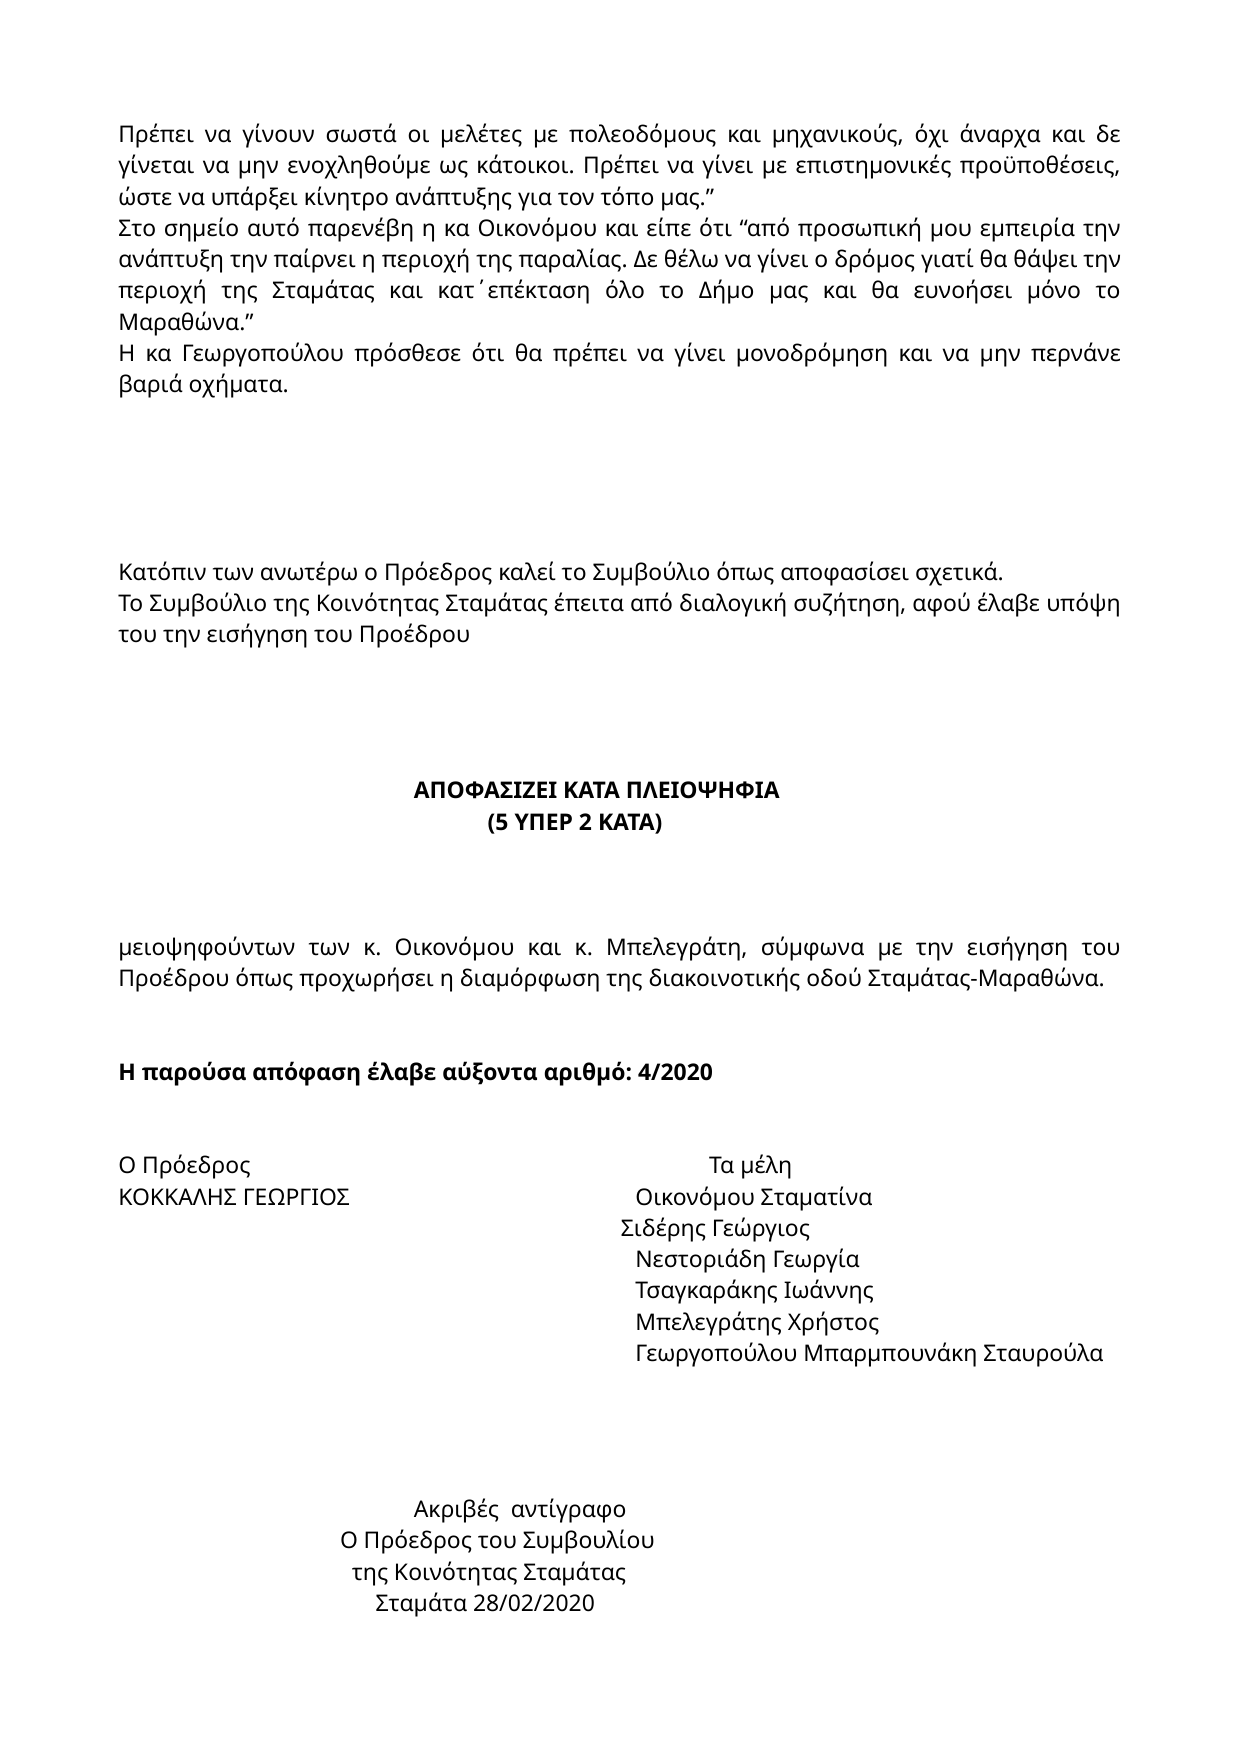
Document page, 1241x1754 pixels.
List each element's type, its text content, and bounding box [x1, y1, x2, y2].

text Ο Πρόεδρος του Συμβουλίου [118, 1524, 1122, 1556]
text Η κα Γεωργοπούλου πρόσθεσε ότι θα πρέπει να γίνει μονοδρόμηση και να μην περνάνε βαριά οχήματα. [118, 337, 1122, 399]
text Νεστοριάδη Γεωργία [118, 1243, 1122, 1274]
text Στο σημείο αυτό παρενέβη η κα Οικονόμου και είπε ότι “από προσωπική μου εμπειρία την ανάπτυξη την παίρνει η περιοχή της παραλίας. Δε θέλω να γίνει ο δρόμος γιατί θα θάψει την περιοχή της Σταμάτας και κατ΄επέκταση όλο το Δήμο μας και θα ευνοήσει μόνο το Μαραθώνα.” [118, 212, 1122, 337]
text Πρέπει να γίνουν σωστά οι μελέτες με πολεοδόμους και μηχανικούς, όχι άναρχα και δε γίνεται να μην ενοχληθούμε ως κάτοικοι. Πρέπει να γίνει με επιστημονικές προϋποθέσεις, ώστε να υπάρξει κίνητρο ανάπτυξης για τον τόπο μας.” [118, 118, 1122, 212]
text Η παρούσα απόφαση έλαβε αύξοντα αριθμό: 4/2020 [118, 1056, 1122, 1087]
text ΑΠΟΦΑΣΙΖΕΙ ΚΑΤΑ ΠΛΕΙΟΨΗΦΙΑ [118, 774, 1122, 806]
text μειοψηφούντων των κ. Οικονόμου και κ. Μπελεγράτη, σύμφωνα με την εισήγηση του Προέδρου όπως προχωρήσει η διαμόρφωση της διακοινοτικής οδού Σταμάτας-Μαραθώνα. [118, 931, 1122, 993]
text (5 ΥΠΕΡ 2 ΚΑΤΑ) [118, 806, 1122, 837]
text της Κοινότητας Σταμάτας [118, 1556, 1122, 1587]
text Κατόπιν των ανωτέρω ο Πρόεδρος καλεί το Συμβούλιο όπως αποφασίσει σχετικά. [118, 556, 1122, 587]
text Γεωργοπούλου Μπαρμπουνάκη Σταυρούλα [118, 1337, 1122, 1368]
text Μπελεγράτης Χρήστος [118, 1306, 1122, 1337]
text Σταμάτα 28/02/2020 [118, 1587, 1122, 1618]
text Σιδέρης Γεώργιος [118, 1212, 1122, 1243]
text Ο Πρόεδρος Τα μέλη [118, 1149, 1122, 1181]
text ΚΟΚΚΑΛΗΣ ΓΕΩΡΓΙΟΣ Οικονόμου Σταματίνα [118, 1181, 1122, 1212]
text Τσαγκαράκης Ιωάννης [118, 1274, 1122, 1306]
text Το Συμβούλιο της Κοινότητας Σταμάτας έπειτα από διαλογική συζήτηση, αφού έλαβε υπόψη του την εισήγηση του Προέδρου [118, 587, 1122, 649]
text Ακριβές αντίγραφο [118, 1493, 1122, 1524]
